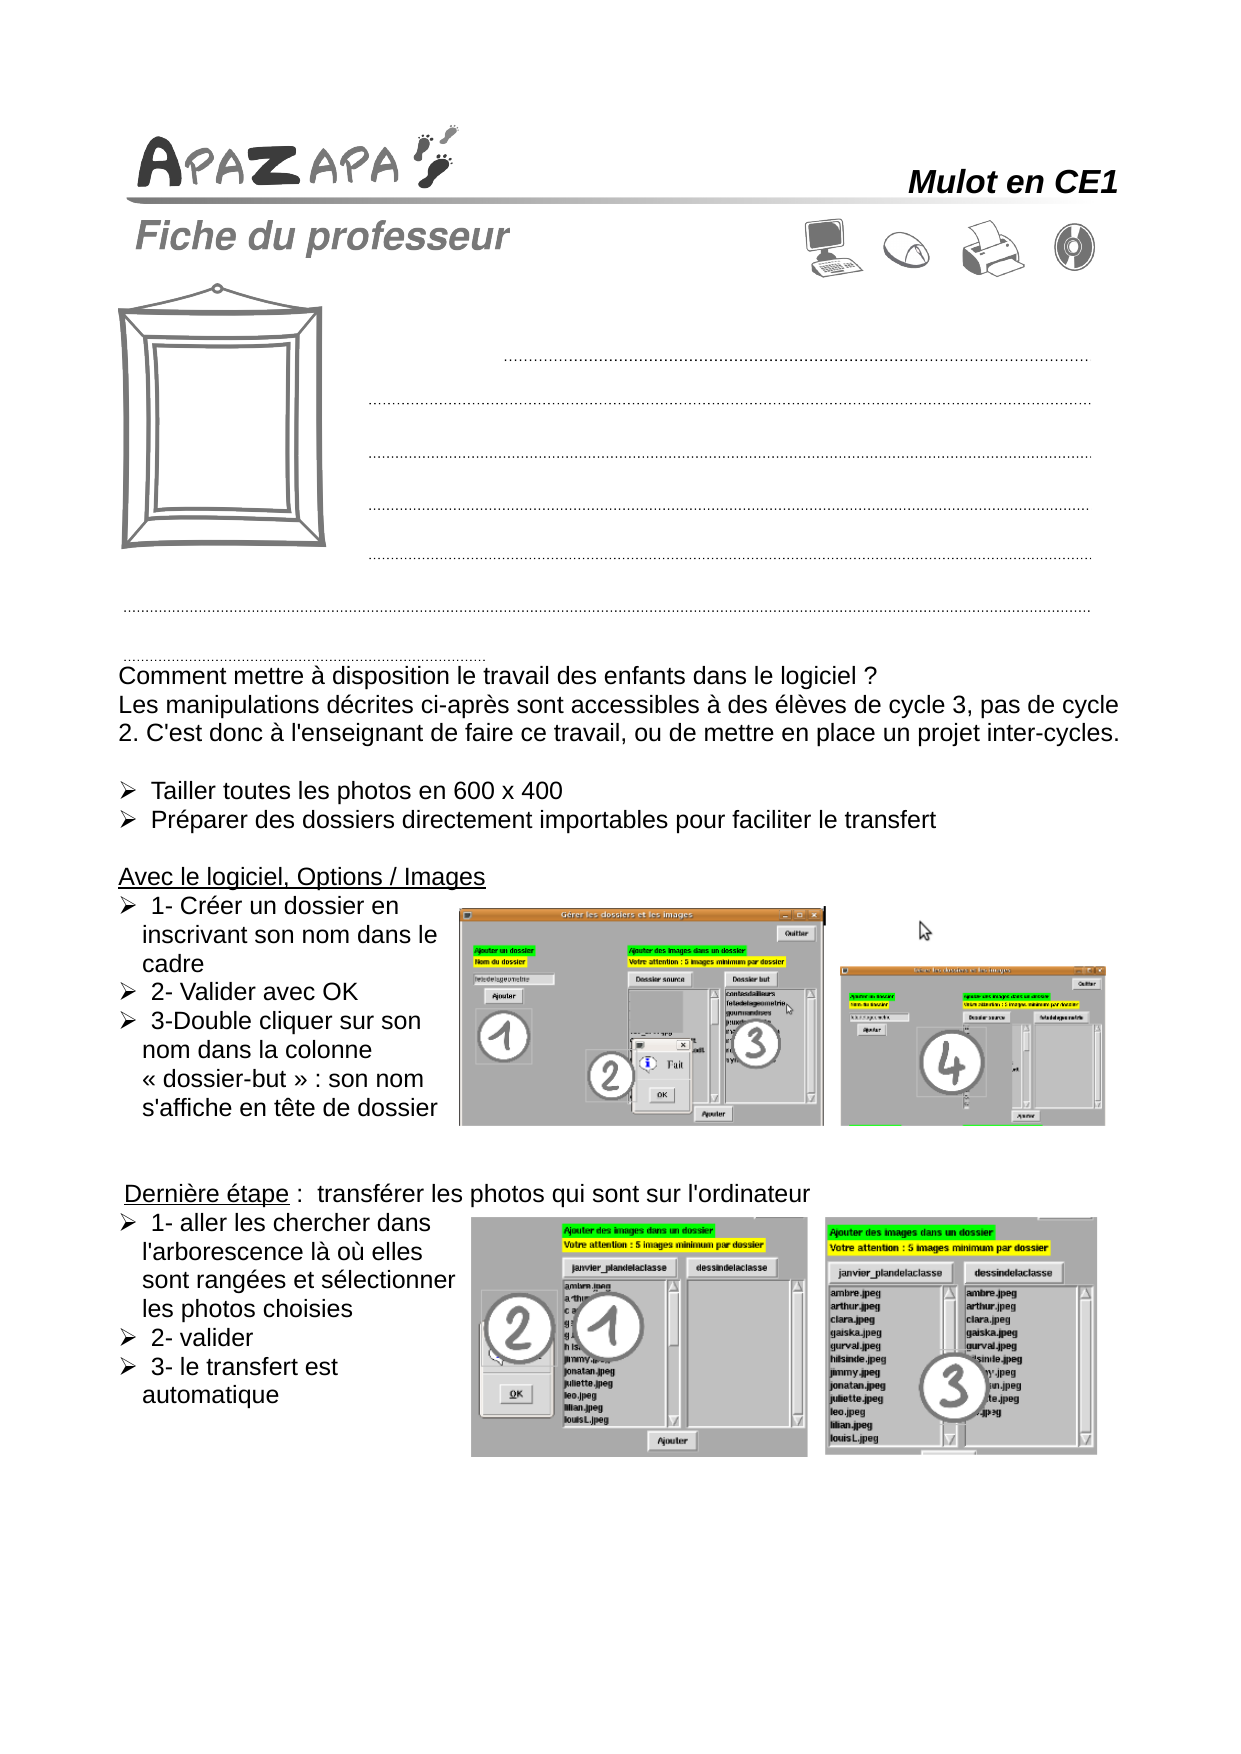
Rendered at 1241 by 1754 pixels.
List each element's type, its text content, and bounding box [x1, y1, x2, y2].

text Avec le logiciel, Options / Images [118, 862, 1122, 891]
list 2- Valider avec OK [118, 977, 454, 1006]
text Comment mettre à disposition le travail des enfants dans le logiciel ? [118, 284, 1122, 689]
list 3- le transfert est automatique [118, 1352, 470, 1409]
list 1- Créer un dossier en inscrivant son nom dans le cadre [118, 891, 1122, 977]
text Les manipulations décrites ci-après sont accessibles à des élèves de cycle 3, pas de cycle 2. C'est donc à l'enseignant de faire ce travail, ou de mettre en place un projet inter-cycles. [118, 689, 1122, 747]
list Préparer des dossiers directement importables pour faciliter le transfert [118, 805, 1122, 833]
list 1- aller les chercher dans l'arborescence là où elles sont rangées et sélectionner les photos choisies [118, 1208, 1122, 1323]
list 2- valider [118, 1323, 470, 1352]
list [1098, 1352, 1122, 1409]
picture [454, 903, 1111, 1132]
list [1098, 1323, 1122, 1352]
picture [470, 1216, 1098, 1457]
list Tailler toutes les photos en 600 x 400 [118, 776, 1122, 805]
list 3-Double cliquer sur son nom dans la colonne « dossier-but » : son nom s'affiche en tête de dossier [118, 1006, 454, 1121]
picture [118, 118, 1123, 661]
list Dernière étape : transférer les photos qui sont sur l'ordinateur [124, 1179, 1122, 1208]
